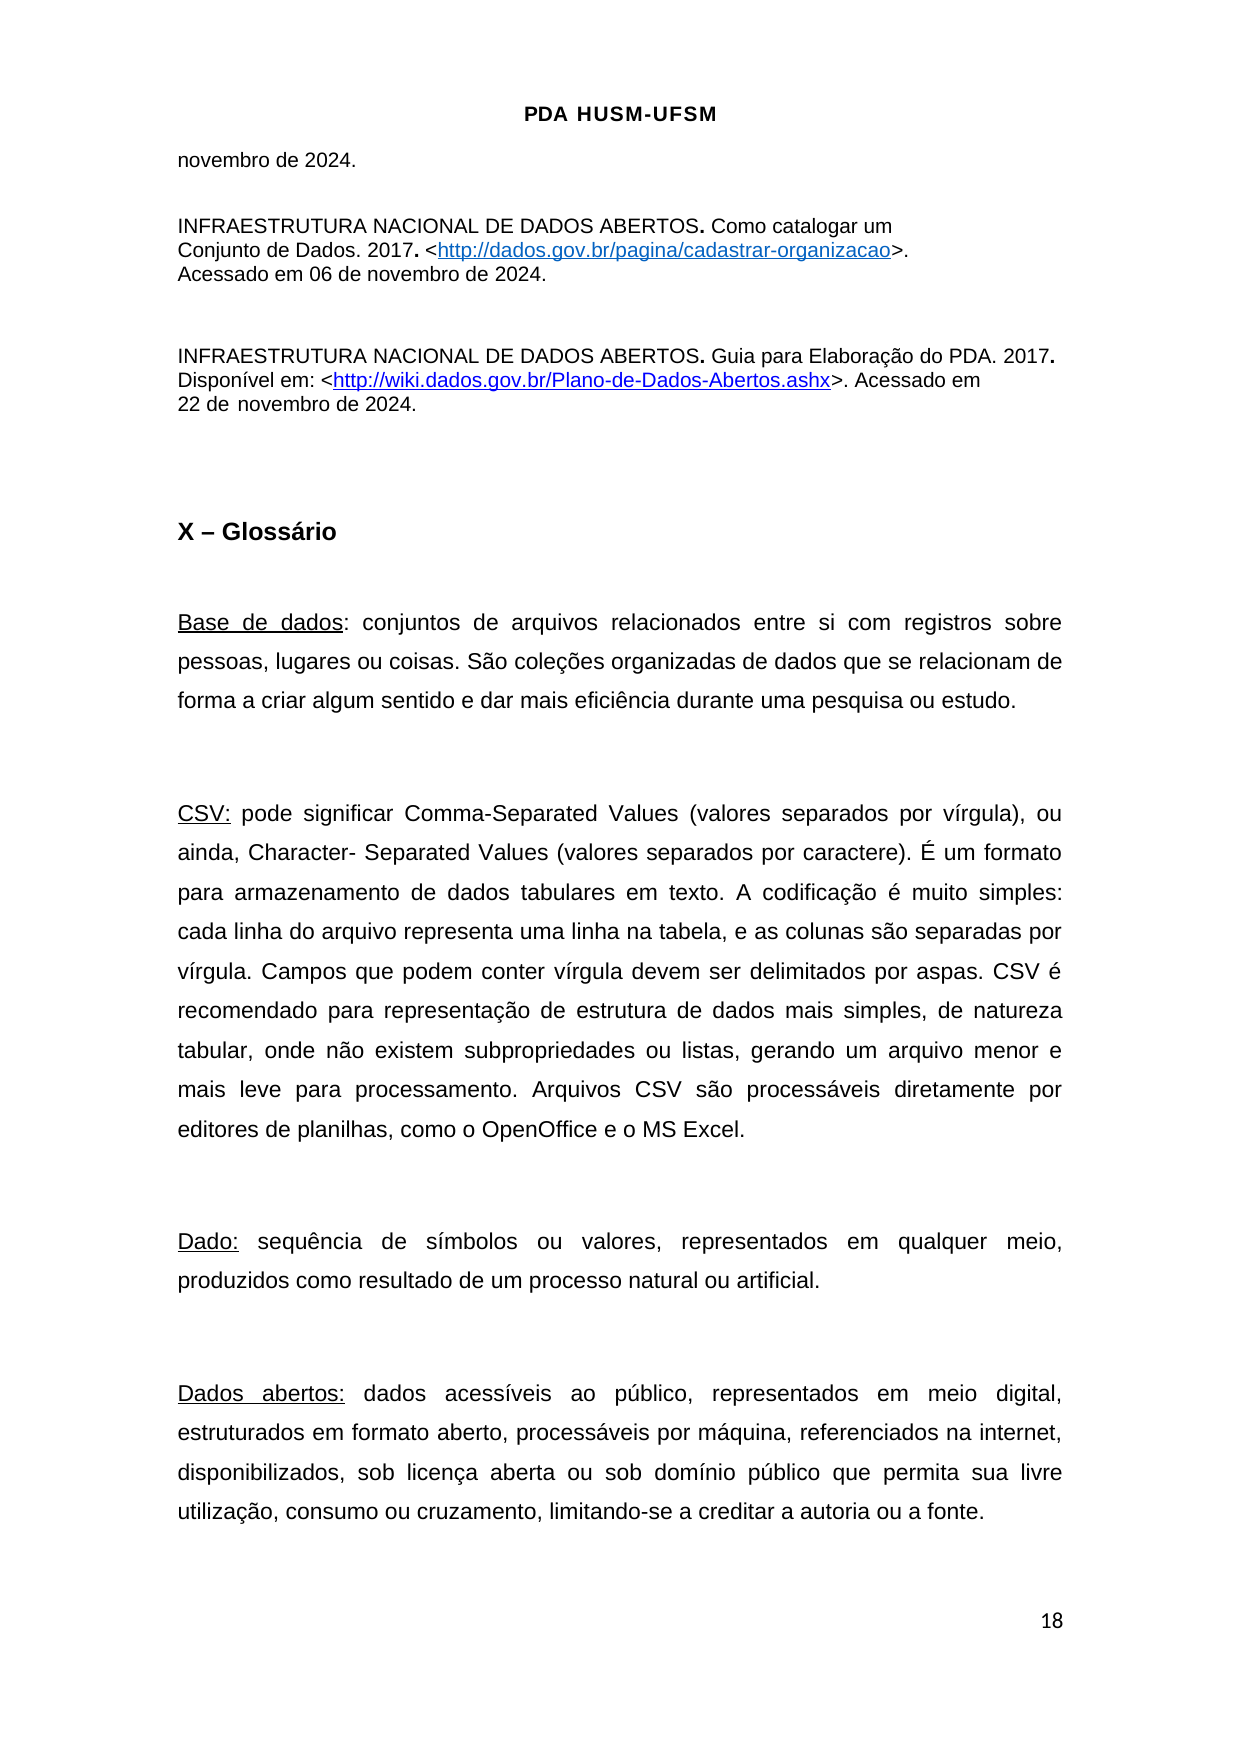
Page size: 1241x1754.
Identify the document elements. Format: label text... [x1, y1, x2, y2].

text Disponível em: <http://wiki.dados.gov.br/Plano-de-Dados-Abertos.ashx>. Acessado em 22 de novembro de 2024. [177, 368, 1003, 416]
list Base de dados: conjuntos de arquivos relacionados entre si com registros sobre pessoas, lugares ou coisas. São coleções organizadas de dados que se relacionam de forma a criar algum sentido e dar mais eficiência durante uma pesquisa ou estudo. [177, 608, 1063, 714]
text X – Glossário [177, 517, 1063, 546]
list CSV: pode significar Comma-Separated Values (valores separados por vírgula), ou ainda, Character- Separated Values (valores separados por caractere). É um formato para armazenamento de dados tabulares em texto. A codificação é muito simples: cada linha do arquivo representa uma linha na tabela, e as colunas são separadas por vírgula. Campos que podem conter vírgula devem ser delimitados por aspas. CSV é recomendado para representação de estrutura de dados mais simples, de natureza tabular, onde não existem subpropriedades ou listas, gerando um arquivo menor e mais leve para processamento. Arquivos CSV são processáveis diretamente por editores de planilhas, como o OpenOffice e o MS Excel. [177, 800, 1063, 1142]
list Dado: sequência de símbolos ou valores, representados em qualquer meio, produzidos como resultado de um processo natural ou artificial. [177, 1228, 1063, 1294]
list Dados abertos: dados acessíveis ao público, representados em meio digital, estruturados em formato aberto, processáveis por máquina, referenciados na internet, disponibilizados, sob licença aberta ou sob domínio público que permita sua livre utilização, consumo ou cruzamento, limitando-se a creditar a autoria ou a fonte. [177, 1380, 1063, 1524]
text novembro de 2024. [177, 148, 1034, 172]
text INFRAESTRUTURA NACIONAL DE DADOS ABERTOS. Guia para Elaboração do PDA. 2017. [177, 344, 1063, 368]
text INFRAESTRUTURA NACIONAL DE DADOS ABERTOS. Como catalogar um Conjunto de Dados. 2017. <http://dados.gov.br/pagina/cadastrar-organizacao>. Acessado em 06 de novembro de 2024. [177, 213, 981, 285]
